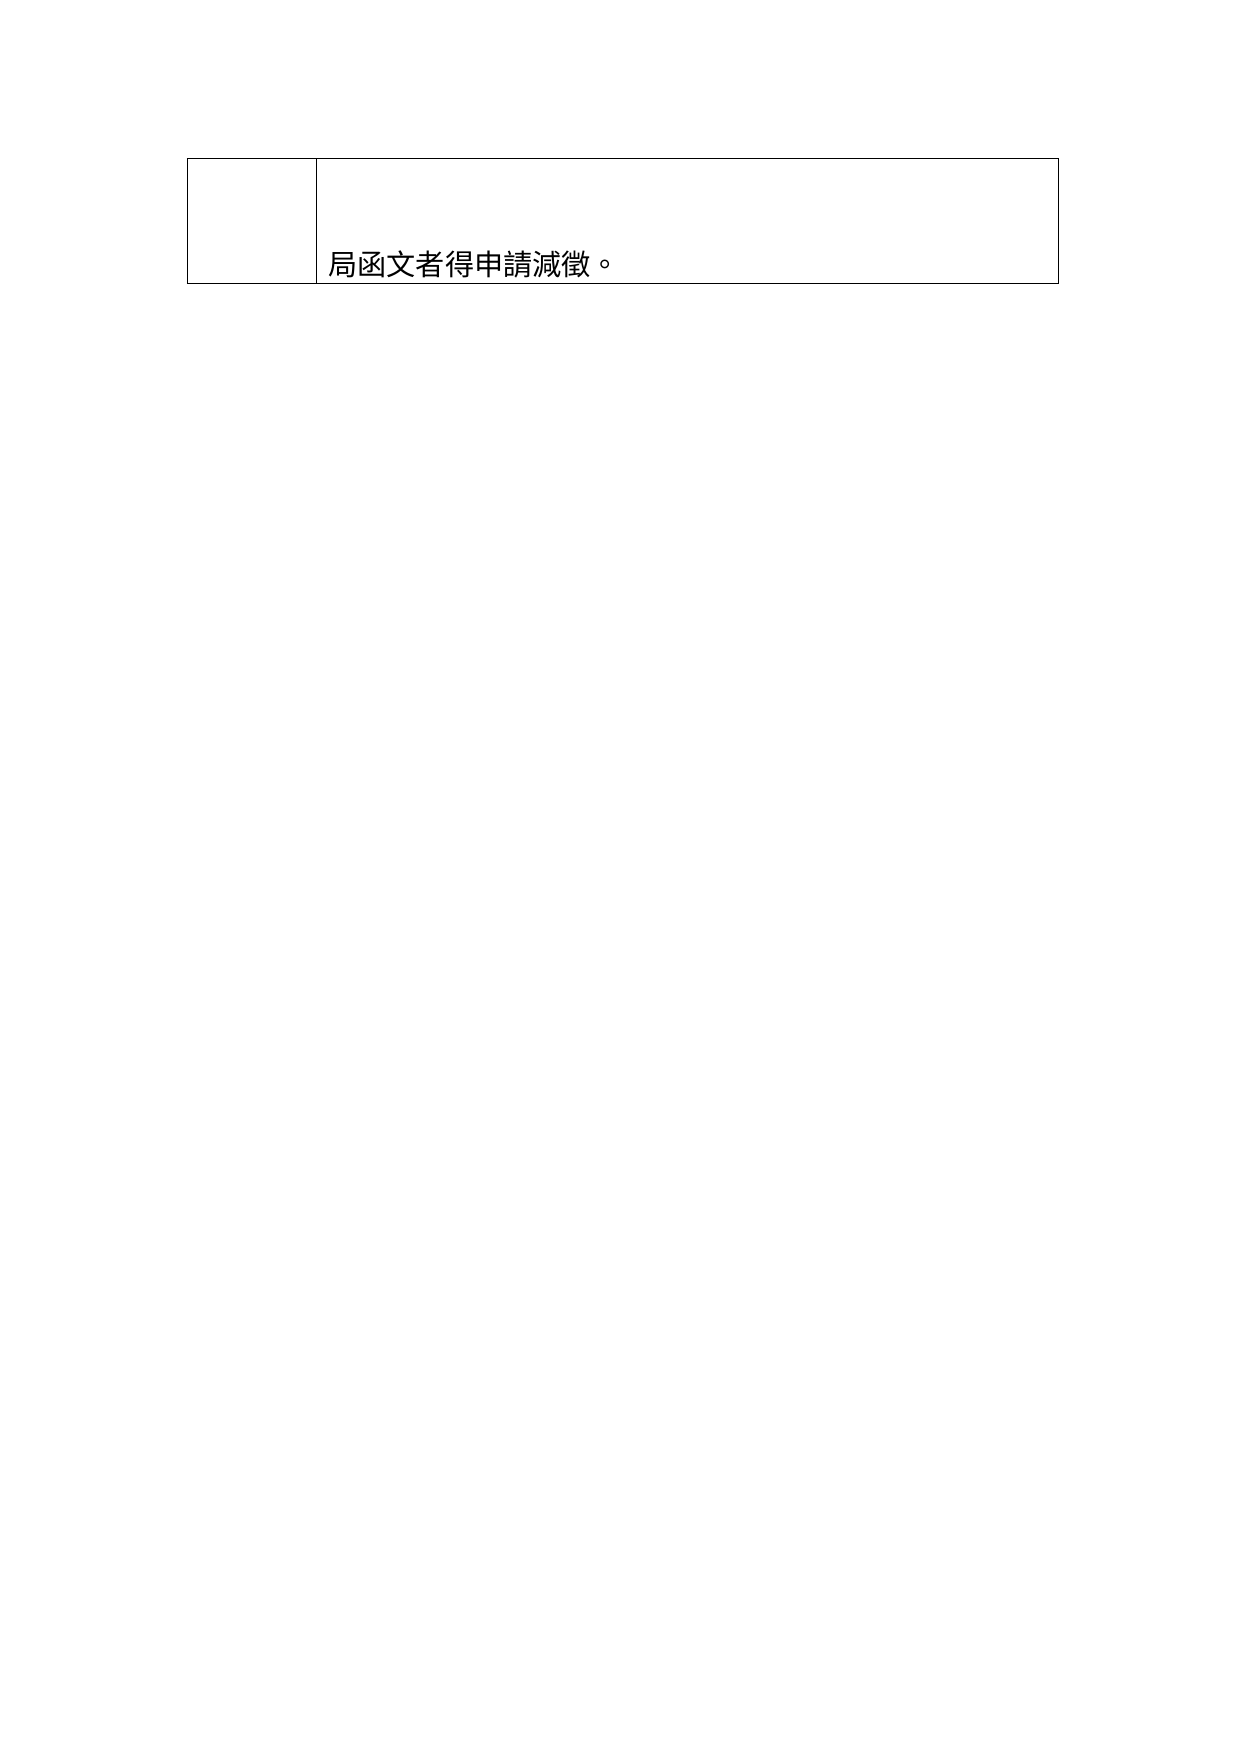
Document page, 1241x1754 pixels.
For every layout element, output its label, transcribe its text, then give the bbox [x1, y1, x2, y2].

table_cell [188, 159, 316, 283]
table_cell 局函文者得申請減徵。 [317, 159, 1058, 283]
